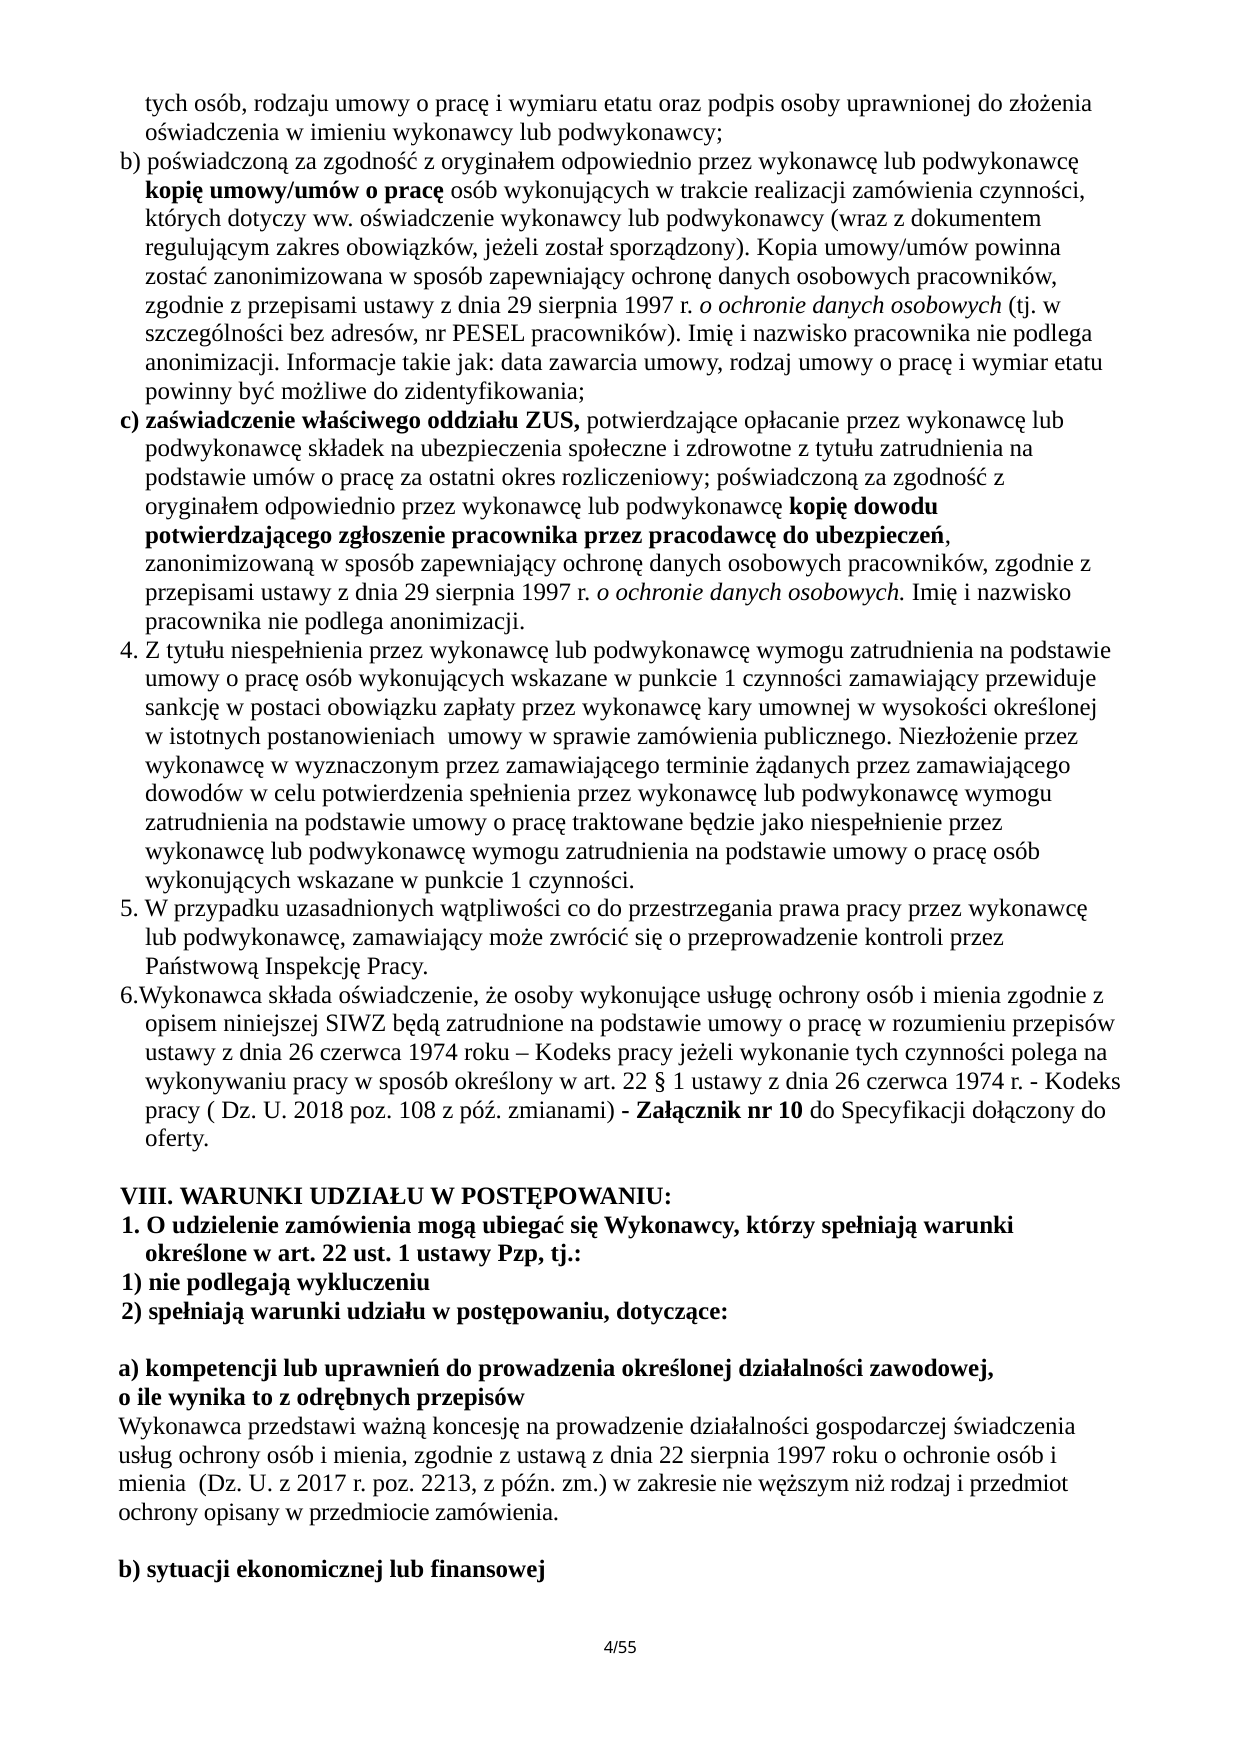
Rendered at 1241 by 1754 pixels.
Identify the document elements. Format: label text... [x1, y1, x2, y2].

text VIII. WARUNKI UDZIAŁU W POSTĘPOWANIU: [120, 1181, 1122, 1210]
text tych osób, rodzaju umowy o pracę i wymiaru etatu oraz podpis osoby uprawnionej do złożenia oświadczenia w imieniu wykonawcy lub podwykonawcy; [120, 88, 1122, 146]
text 6.Wykonawca składa oświadczenie, że osoby wykonujące usługę ochrony osób i mienia zgodnie z opisem niniejszej SIWZ będą zatrudnione na podstawie umowy o pracę w rozumieniu przepisów ustawy z dnia 26 czerwca 1974 roku – Kodeks pracy jeżeli wykonanie tych czynności polega na wykonywaniu pracy w sposób określony w art. 22 § 1 ustawy z dnia 26 czerwca 1974 r. - Kodeks pracy ( Dz. U. 2018 poz. 108 z póź. zmianami) - Załącznik nr 10 do Specyfikacji dołączony do oferty. [120, 980, 1122, 1152]
text c) zaświadczenie właściwego oddziału ZUS, potwierdzające opłacanie przez wykonawcę lub podwykonawcę składek na ubezpieczenia społeczne i zdrowotne z tytułu zatrudnienia na podstawie umów o pracę za ostatni okres rozliczeniowy; poświadczoną za zgodność z oryginałem odpowiednio przez wykonawcę lub podwykonawcę kopię dowodu potwierdzającego zgłoszenie pracownika przez pracodawcę do ubezpieczeń, zanonimizowaną w sposób zapewniający ochronę danych osobowych pracowników, zgodnie z przepisami ustawy z dnia 29 sierpnia 1997 r. o ochronie danych osobowych. Imię i nazwisko pracownika nie podlega anonimizacji. [120, 405, 1122, 635]
text 2) spełniają warunki udziału w postępowaniu, dotyczące: [121, 1296, 1122, 1325]
text a) kompetencji lub uprawnień do prowadzenia określonej działalności zawodowej, [118, 1353, 1122, 1382]
text Wykonawca przedstawi ważną koncesję na prowadzenie działalności gospodarczej świadczenia usług ochrony osób i mienia, zgodnie z ustawą z dnia 22 sierpnia 1997 roku o ochronie osób i mienia (Dz. U. z 2017 r. poz. 2213, z późn. zm.) w zakresie nie węższym niż rodzaj i przedmiot ochrony opisany w przedmiocie zamówienia. [118, 1411, 1122, 1526]
text b) sytuacji ekonomicznej lub finansowej [118, 1554, 1122, 1583]
text 1) nie podlegają wykluczeniu [121, 1267, 1122, 1296]
text b) poświadczoną za zgodność z oryginałem odpowiednio przez wykonawcę lub podwykonawcę kopię umowy/umów o pracę osób wykonujących w trakcie realizacji zamówienia czynności, których dotyczy ww. oświadczenie wykonawcy lub podwykonawcy (wraz z dokumentem regulującym zakres obowiązków, jeżeli został sporządzony). Kopia umowy/umów powinna zostać zanonimizowana w sposób zapewniający ochronę danych osobowych pracowników, zgodnie z przepisami ustawy z dnia 29 sierpnia 1997 r. o ochronie danych osobowych (tj. w szczególności bez adresów, nr PESEL pracowników). Imię i nazwisko pracownika nie podlega anonimizacji. Informacje takie jak: data zawarcia umowy, rodzaj umowy o pracę i wymiar etatu powinny być możliwe do zidentyfikowania; [120, 146, 1122, 405]
text o ile wynika to z odrębnych przepisów [118, 1382, 1122, 1411]
text 5. W przypadku uzasadnionych wątpliwości co do przestrzegania prawa pracy przez wykonawcę lub podwykonawcę, zamawiający może zwrócić się o przeprowadzenie kontroli przez Państwową Inspekcję Pracy. [120, 893, 1122, 980]
text 1. O udzielenie zamówienia mogą ubiegać się Wykonawcy, którzy spełniają warunki określone w art. 22 ust. 1 ustawy Pzp, tj.: [121, 1210, 1122, 1267]
text 4. Z tytułu niespełnienia przez wykonawcę lub podwykonawcę wymogu zatrudnienia na podstawie umowy o pracę osób wykonujących wskazane w punkcie 1 czynności zamawiający przewiduje sankcję w postaci obowiązku zapłaty przez wykonawcę kary umownej w wysokości określonej w istotnych postanowieniach umowy w sprawie zamówienia publicznego. Niezłożenie przez wykonawcę w wyznaczonym przez zamawiającego terminie żądanych przez zamawiającego dowodów w celu potwierdzenia spełnienia przez wykonawcę lub podwykonawcę wymogu zatrudnienia na podstawie umowy o pracę traktowane będzie jako niespełnienie przez wykonawcę lub podwykonawcę wymogu zatrudnienia na podstawie umowy o pracę osób wykonujących wskazane w punkcie 1 czynności. [120, 635, 1122, 893]
